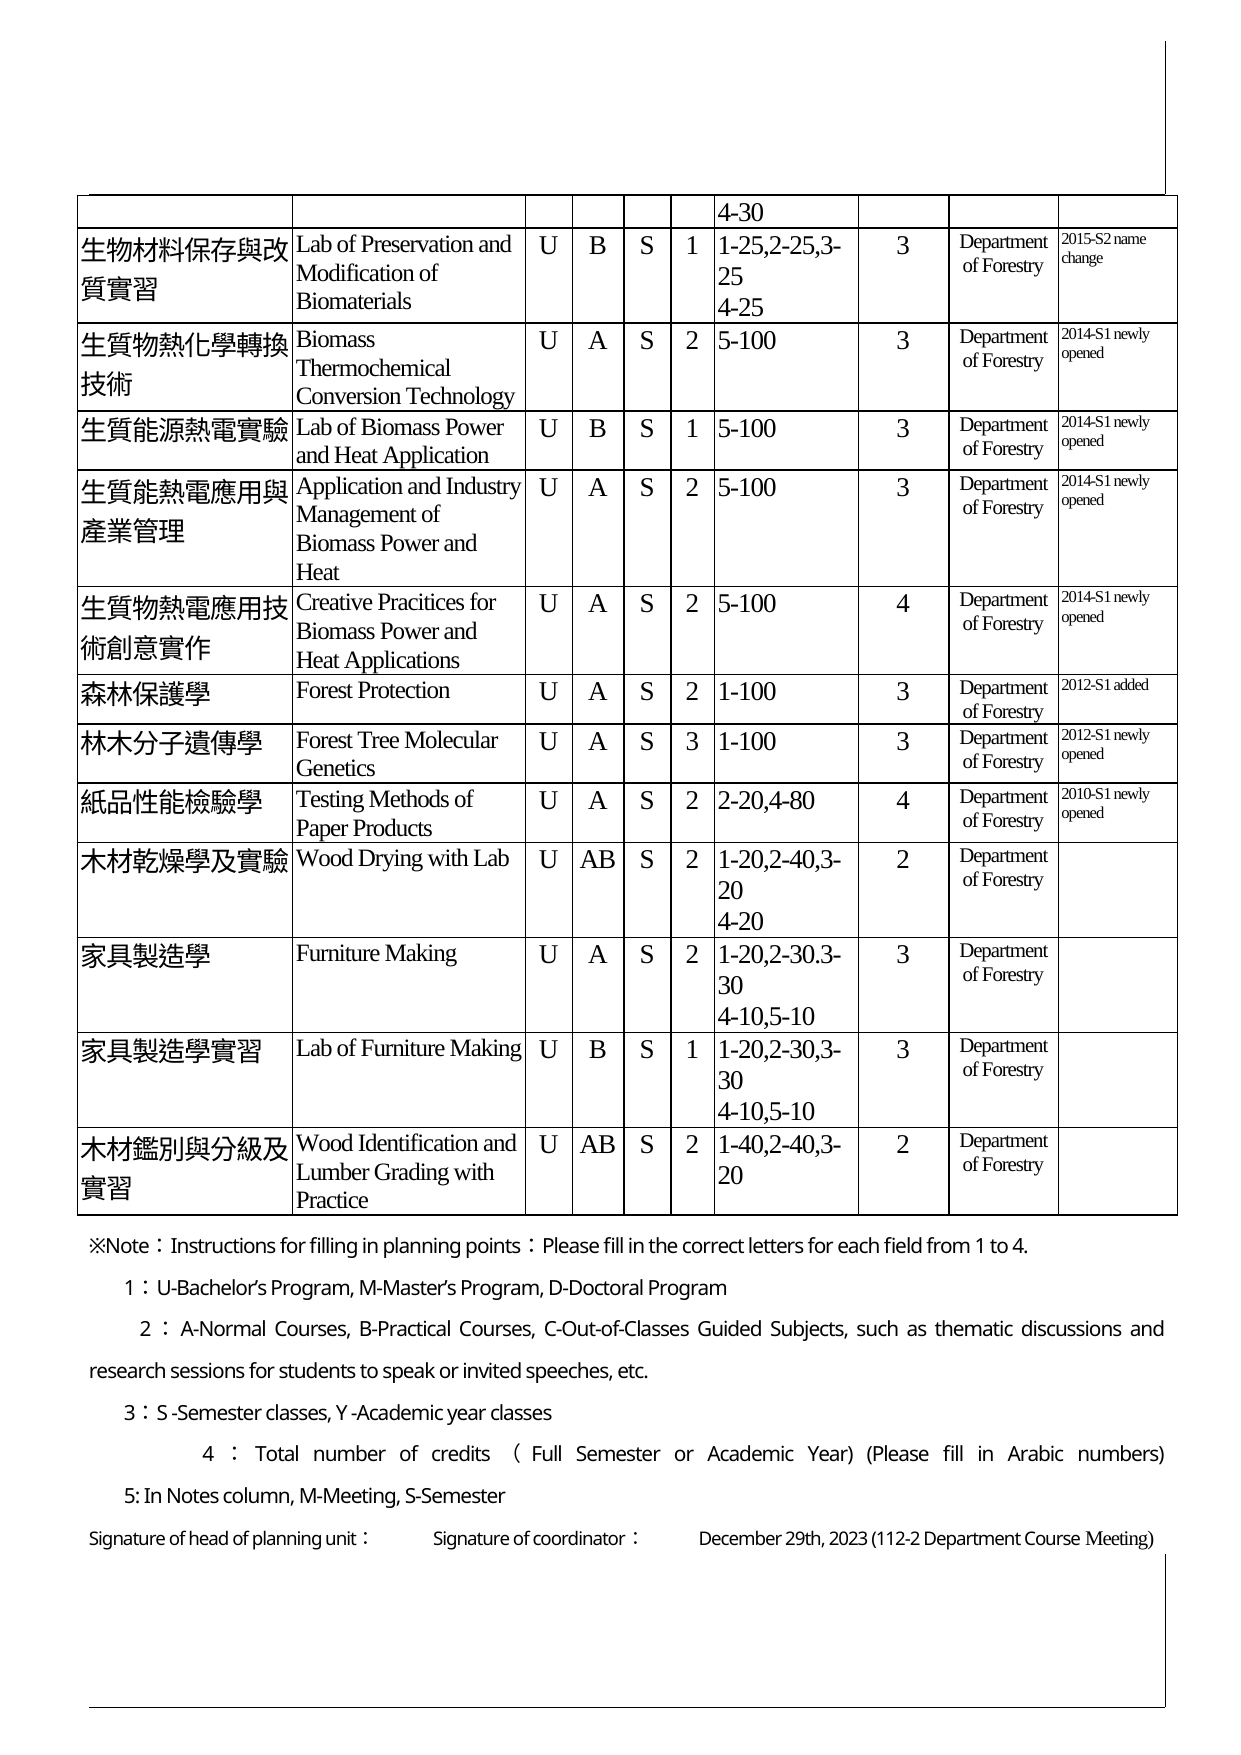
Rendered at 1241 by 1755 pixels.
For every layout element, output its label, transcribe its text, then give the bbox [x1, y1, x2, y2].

table_cell 4-30 [715, 196, 858, 227]
table_cell U [526, 938, 572, 1031]
table_cell 1-100 [715, 675, 858, 723]
table_cell Department of Forestry [950, 938, 1058, 1031]
table_cell S [625, 1128, 670, 1214]
table_cell 2014-S1 newly opened [1059, 471, 1177, 586]
table_cell B [573, 1033, 623, 1126]
table_cell [1059, 938, 1177, 1031]
table_cell U [526, 1128, 572, 1214]
table_cell Department of Forestry [950, 229, 1058, 322]
table_cell AB [573, 843, 623, 936]
table_cell 2-20,4-80 [715, 784, 858, 841]
table_cell S [625, 784, 670, 841]
table_cell 3 [672, 725, 714, 782]
table_cell 2 [672, 675, 714, 723]
table_cell U [526, 675, 572, 723]
table_cell 2014-S1 newly opened [1059, 412, 1177, 469]
table_cell B [573, 412, 623, 469]
table_cell S [625, 1033, 670, 1126]
table_cell 4 [859, 587, 948, 673]
table_cell [672, 196, 714, 227]
table_cell 2012-S1 newly opened [1059, 725, 1177, 782]
table_cell 生物材料保存與改質實習 [78, 229, 292, 322]
table_cell Department of Forestry [950, 412, 1058, 469]
table_cell 1-40,2-40,3-20 [715, 1128, 858, 1214]
table_cell 3 [859, 412, 948, 469]
table_cell S [625, 229, 670, 322]
table_cell Lab of Biomass Power and Heat Application [293, 412, 525, 469]
table_cell 2 [859, 843, 948, 936]
table_cell [1059, 1128, 1177, 1214]
table_cell [1059, 1033, 1177, 1126]
table_cell Department of Forestry [950, 324, 1058, 410]
table_cell A [573, 725, 623, 782]
table_cell U [526, 324, 572, 410]
table_cell 3 [859, 725, 948, 782]
table_cell Lab of Preservation and Modification of Biomaterials [293, 229, 525, 322]
table_cell 森林保護學 [78, 675, 292, 723]
table_cell 2010-S1 newly opened [1059, 784, 1177, 841]
table_cell 紙品性能檢驗學 [78, 784, 292, 841]
table_cell [293, 196, 525, 227]
table_cell Department of Forestry [950, 471, 1058, 586]
table_cell 5-100 [715, 412, 858, 469]
table_cell A [573, 938, 623, 1031]
table_cell Furniture Making [293, 938, 525, 1031]
table_cell U [526, 229, 572, 322]
table_cell U [526, 471, 572, 586]
table_cell Wood Identification and Lumber Grading with Practice [293, 1128, 525, 1214]
table_cell Department of Forestry [950, 1128, 1058, 1214]
table_cell [1059, 843, 1177, 936]
table_cell 2 [672, 784, 714, 841]
table_cell U [526, 843, 572, 936]
table_cell 1-25,2-25,3-25 4-25 [715, 229, 858, 322]
table_cell 2 [672, 938, 714, 1031]
table_cell 生質物熱電應用技術創意實作 [78, 587, 292, 673]
table_cell Department of Forestry [950, 675, 1058, 723]
table_cell Department of Forestry [950, 784, 1058, 841]
table_cell A [573, 675, 623, 723]
table_cell [859, 196, 948, 227]
table_cell 3 [859, 324, 948, 410]
table_cell 1 [672, 229, 714, 322]
table_cell Department of Forestry [950, 1033, 1058, 1126]
table_cell 1 [672, 412, 714, 469]
table_cell 3 [859, 1033, 948, 1126]
table_cell [1059, 196, 1177, 227]
table_cell 木材乾燥學及實驗 [78, 843, 292, 936]
table_cell A [573, 784, 623, 841]
table_cell [526, 196, 572, 227]
table_cell [78, 196, 292, 227]
table_cell S [625, 412, 670, 469]
table_cell 木材鑑別與分級及實習 [78, 1128, 292, 1214]
table_cell Creative Pracitices for Biomass Power and Heat Applications [293, 587, 525, 673]
table_cell 2 [672, 1128, 714, 1214]
table_cell 林木分子遺傳學 [78, 725, 292, 782]
table_cell 5-100 [715, 471, 858, 586]
table_cell U [526, 784, 572, 841]
table_cell 2014-S1 newly opened [1059, 587, 1177, 673]
table_cell Lab of Furniture Making [293, 1033, 525, 1126]
table_cell 3 [859, 938, 948, 1031]
table_cell S [625, 725, 670, 782]
table_cell Department of Forestry [950, 725, 1058, 782]
table_cell U [526, 587, 572, 673]
table_cell 1-20,2-30,3-30 4-10,5-10 [715, 1033, 858, 1126]
table_cell 5-100 [715, 324, 858, 410]
table_cell U [526, 412, 572, 469]
table_cell U [526, 725, 572, 782]
table_cell 2 [672, 324, 714, 410]
table_cell Biomass Thermochemical Conversion Technology [293, 324, 525, 410]
table_cell S [625, 324, 670, 410]
table_cell A [573, 324, 623, 410]
table_cell S [625, 471, 670, 586]
table_cell 生質能熱電應用與產業管理 [78, 471, 292, 586]
table_cell U [526, 1033, 572, 1126]
table_cell [573, 196, 623, 227]
table_cell 1 [672, 1033, 714, 1126]
table_cell Wood Drying with Lab [293, 843, 525, 936]
table_cell 2 [859, 1128, 948, 1214]
table_cell 2 [672, 587, 714, 673]
table_cell S [625, 675, 670, 723]
table_cell 3 [859, 229, 948, 322]
table_cell 家具製造學 [78, 938, 292, 1031]
table_cell 2014-S1 newly opened [1059, 324, 1177, 410]
table_cell Department of Forestry [950, 587, 1058, 673]
table_cell 2015-S2 name change [1059, 229, 1177, 322]
table_cell Application and Industry Management of Biomass Power and Heat [293, 471, 525, 586]
table_cell Testing Methods of Paper Products [293, 784, 525, 841]
table_cell 3 [859, 471, 948, 586]
table_cell A [573, 471, 623, 586]
table_cell 1-100 [715, 725, 858, 782]
table_cell Forest Tree Molecular Genetics [293, 725, 525, 782]
table_cell 生質物熱化學轉換技術 [78, 324, 292, 410]
table_cell 家具製造學實習 [78, 1033, 292, 1126]
table_cell S [625, 587, 670, 673]
table_cell 1-20,2-40,3-20 4-20 [715, 843, 858, 936]
table_cell S [625, 938, 670, 1031]
table_cell 3 [859, 675, 948, 723]
table_cell 2 [672, 471, 714, 586]
table_cell B [573, 229, 623, 322]
table_cell S [625, 843, 670, 936]
table_cell AB [573, 1128, 623, 1214]
table_cell A [573, 587, 623, 673]
table_cell 2 [672, 843, 714, 936]
table_cell Department of Forestry [950, 843, 1058, 936]
table_cell [625, 196, 670, 227]
table_cell 4 [859, 784, 948, 841]
table_cell 1-20,2-30.3-30 4-10,5-10 [715, 938, 858, 1031]
table_cell 生質能源熱電實驗 [78, 412, 292, 469]
table_cell 5-100 [715, 587, 858, 673]
table_cell [950, 196, 1058, 227]
table_cell 2012-S1 added [1059, 675, 1177, 723]
table_cell Forest Protection [293, 675, 525, 723]
